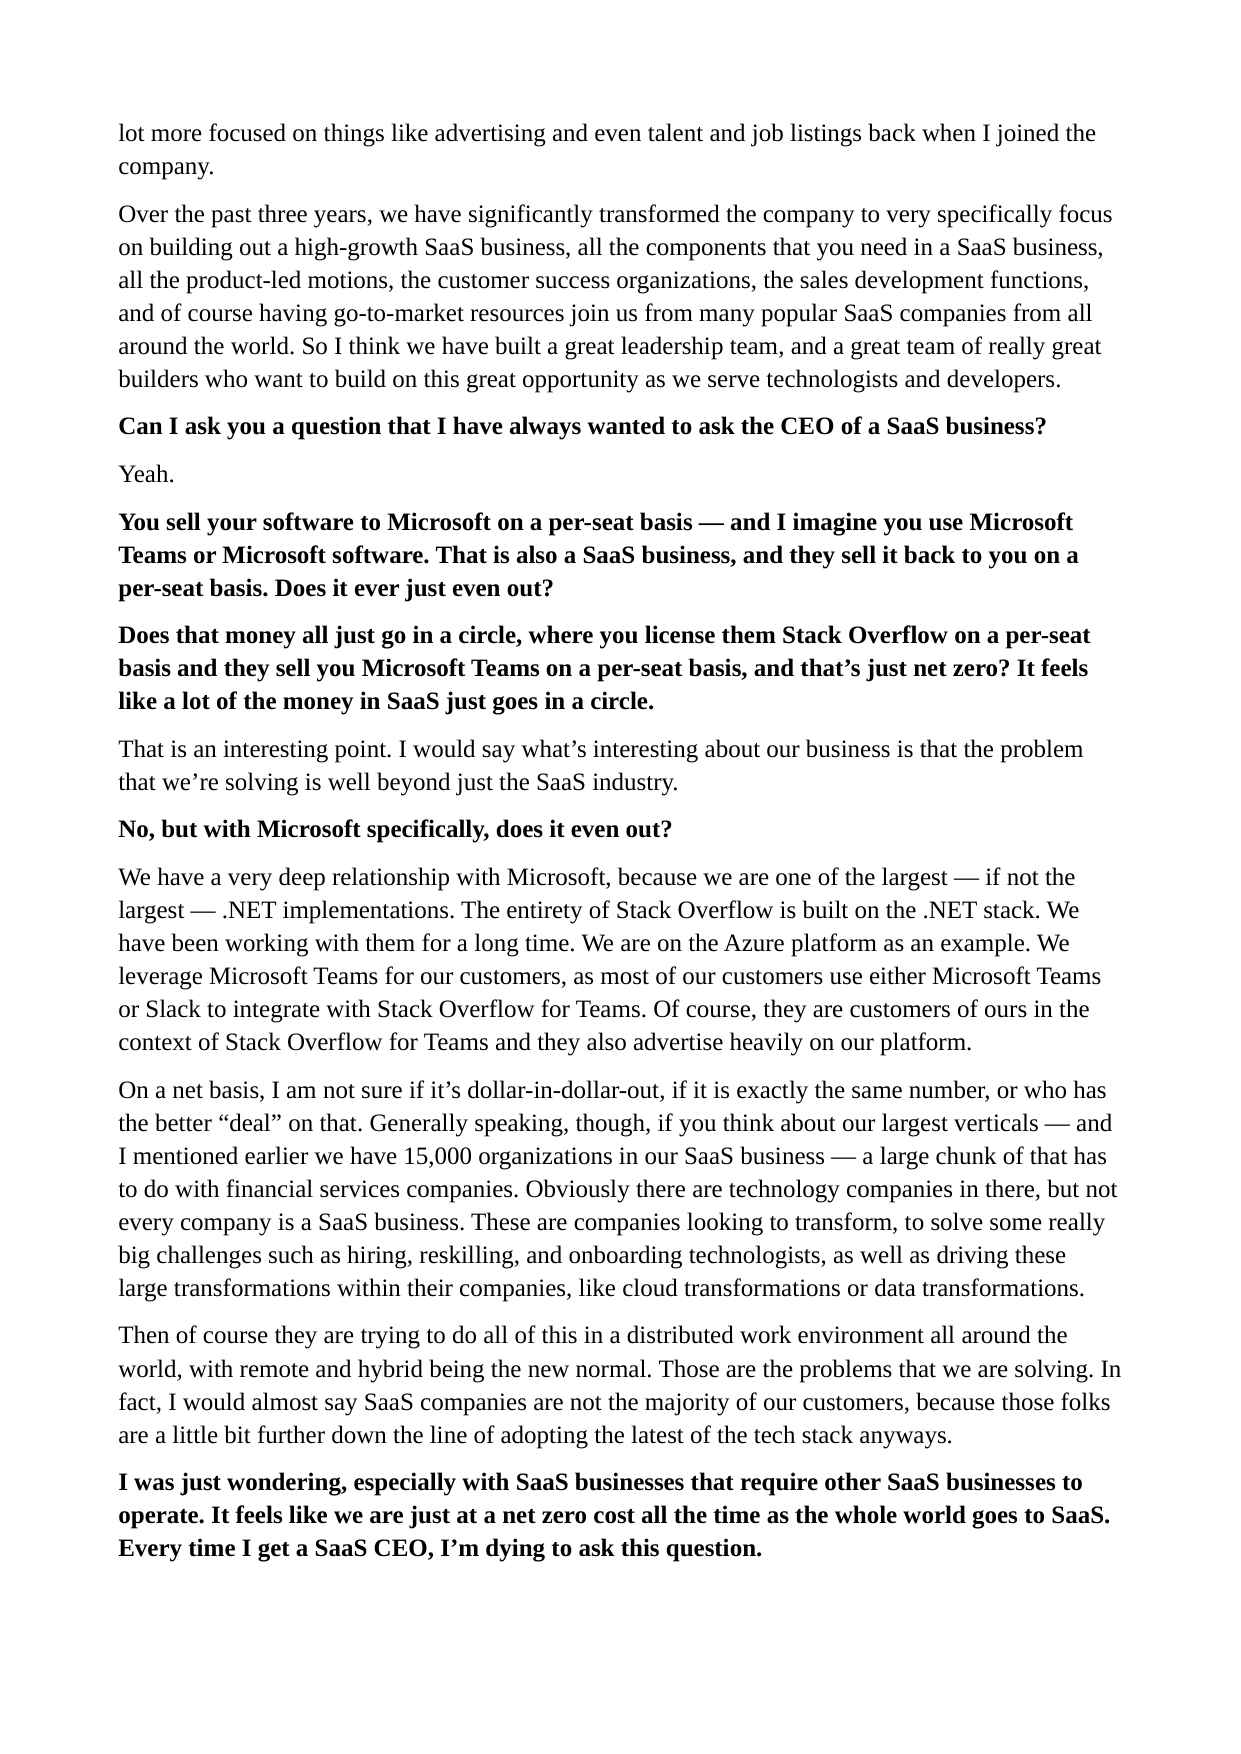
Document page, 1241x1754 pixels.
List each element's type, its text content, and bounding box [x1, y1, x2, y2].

text Can I ask you a question that I have always wanted to ask the CEO of a SaaS business? [118, 411, 1122, 440]
text That is an interesting point. I would say what’s interesting about our business is that the problem that we’re solving is well beyond just the SaaS industry. [118, 734, 1122, 796]
text We have a very deep relationship with Microsoft, because we are one of the largest — if not the largest — .NET implementations. The entirety of Stack Overflow is built on the .NET stack. We have been working with them for a long time. We are on the Azure platform as an example. We leverage Microsoft Teams for our customers, as most of our customers use either Microsoft Teams or Slack to integrate with Stack Overflow for Teams. Of course, they are customers of ours in the context of Stack Overflow for Teams and they also advertise heavily on our platform. [118, 862, 1122, 1056]
text No, but with Microsoft specifically, does it even out? [118, 814, 1122, 843]
text Does that money all just go in a circle, where you license them Stack Overflow on a per-seat basis and they sell you Microsoft Teams on a per-seat basis, and that’s just net zero? It feels like a lot of the money in SaaS just goes in a circle. [118, 620, 1122, 715]
text On a net basis, I am not sure if it’s dollar-in-dollar-out, if it is exactly the same number, or who has the better “deal” on that. Generally speaking, though, if you think about our largest verticals — and I mentioned earlier we have 15,000 organizations in our SaaS business — a large chunk of that has to do with financial services companies. Obviously there are technology companies in there, but not every company is a SaaS business. These are companies looking to transform, to solve some really big challenges such as hiring, reskilling, and onboarding technologists, as well as driving these large transformations within their companies, like cloud transformations or data transformations. [118, 1075, 1122, 1302]
text You sell your software to Microsoft on a per-seat basis — and I imagine you use Microsoft Teams or Microsoft software. That is also a SaaS business, and they sell it back to you on a per-seat basis. Does it ever just even out? [118, 507, 1122, 601]
text Over the past three years, we have significantly transformed the company to very specifically focus on building out a high-growth SaaS business, all the components that you need in a SaaS business, all the product-led motions, the customer success organizations, the sales development functions, and of course having go-to-market resources join us from many popular SaaS companies from all around the world. So I think we have built a great leadership team, and a great team of really great builders who want to build on this great opportunity as we serve technologists and developers. [118, 199, 1122, 393]
text lot more focused on things like advertising and even talent and job listings back when I joined the company. [118, 118, 1122, 180]
text I was just wondering, especially with SaaS businesses that require other SaaS businesses to operate. It feels like we are just at a net zero cost all the time as the whole world goes to SaaS. Every time I get a SaaS CEO, I’m dying to ask this question. [118, 1467, 1122, 1562]
text Yeah. [118, 459, 1122, 488]
text Then of course they are trying to do all of this in a distributed work environment all around the world, with remote and hybrid being the new normal. Those are the problems that we are solving. In fact, I would almost say SaaS companies are not the majority of our customers, because those folks are a little bit further down the line of adopting the latest of the tech stack anyways. [118, 1321, 1122, 1448]
